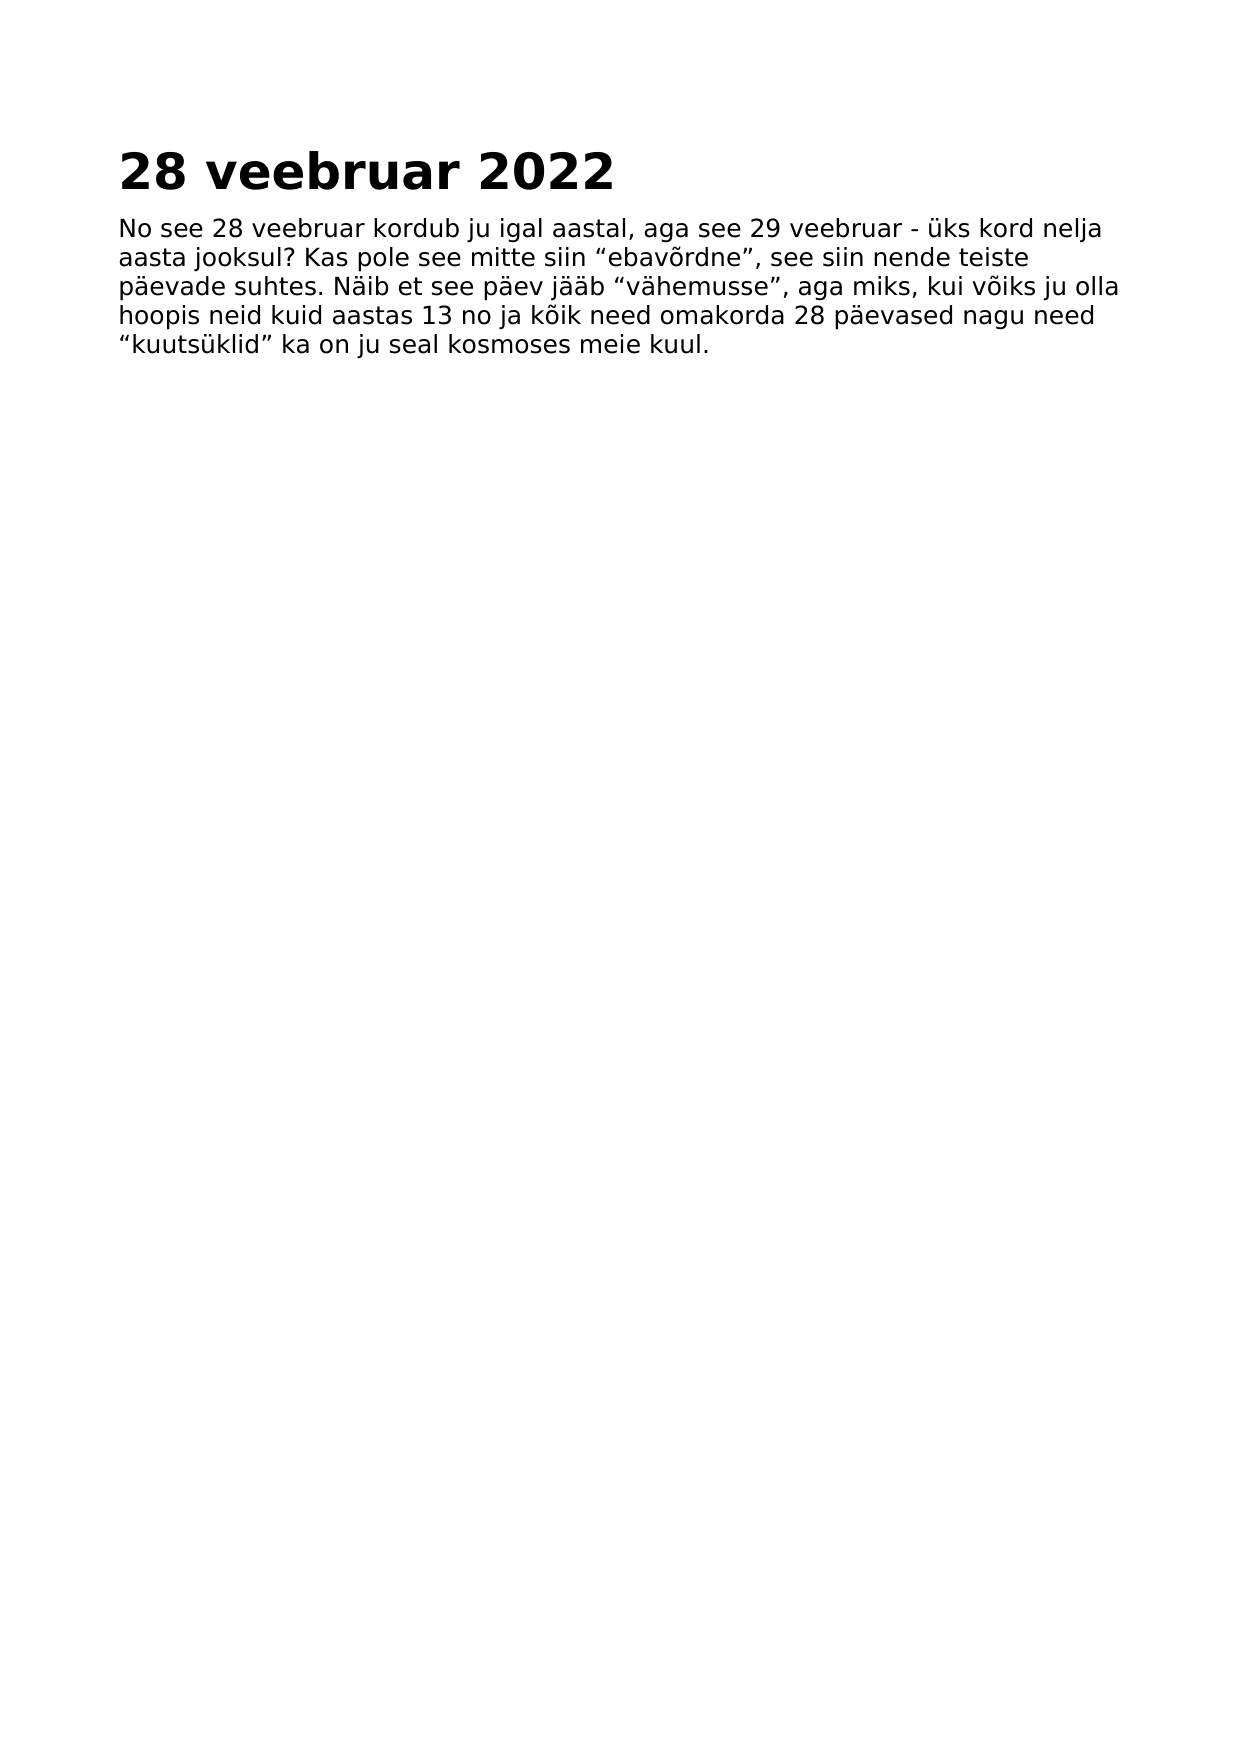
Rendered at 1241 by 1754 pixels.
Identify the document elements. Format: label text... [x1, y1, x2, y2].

text No see 28 veebruar kordub ju igal aastal, aga see 29 veebruar - üks kord nelja aasta jooksul? Kas pole see mitte siin “ebavõrdne”, see siin nende teiste päevade suhtes. Näib et see päev jääb “vähemusse”, aga miks, kui võiks ju olla hoopis neid kuid aastas 13 no ja kõik need omakorda 28 päevased nagu need “kuutsüklid” ka on ju seal kosmoses meie kuul. [118, 214, 1122, 360]
subtitle 28 veebruar 2022 [118, 143, 1122, 201]
